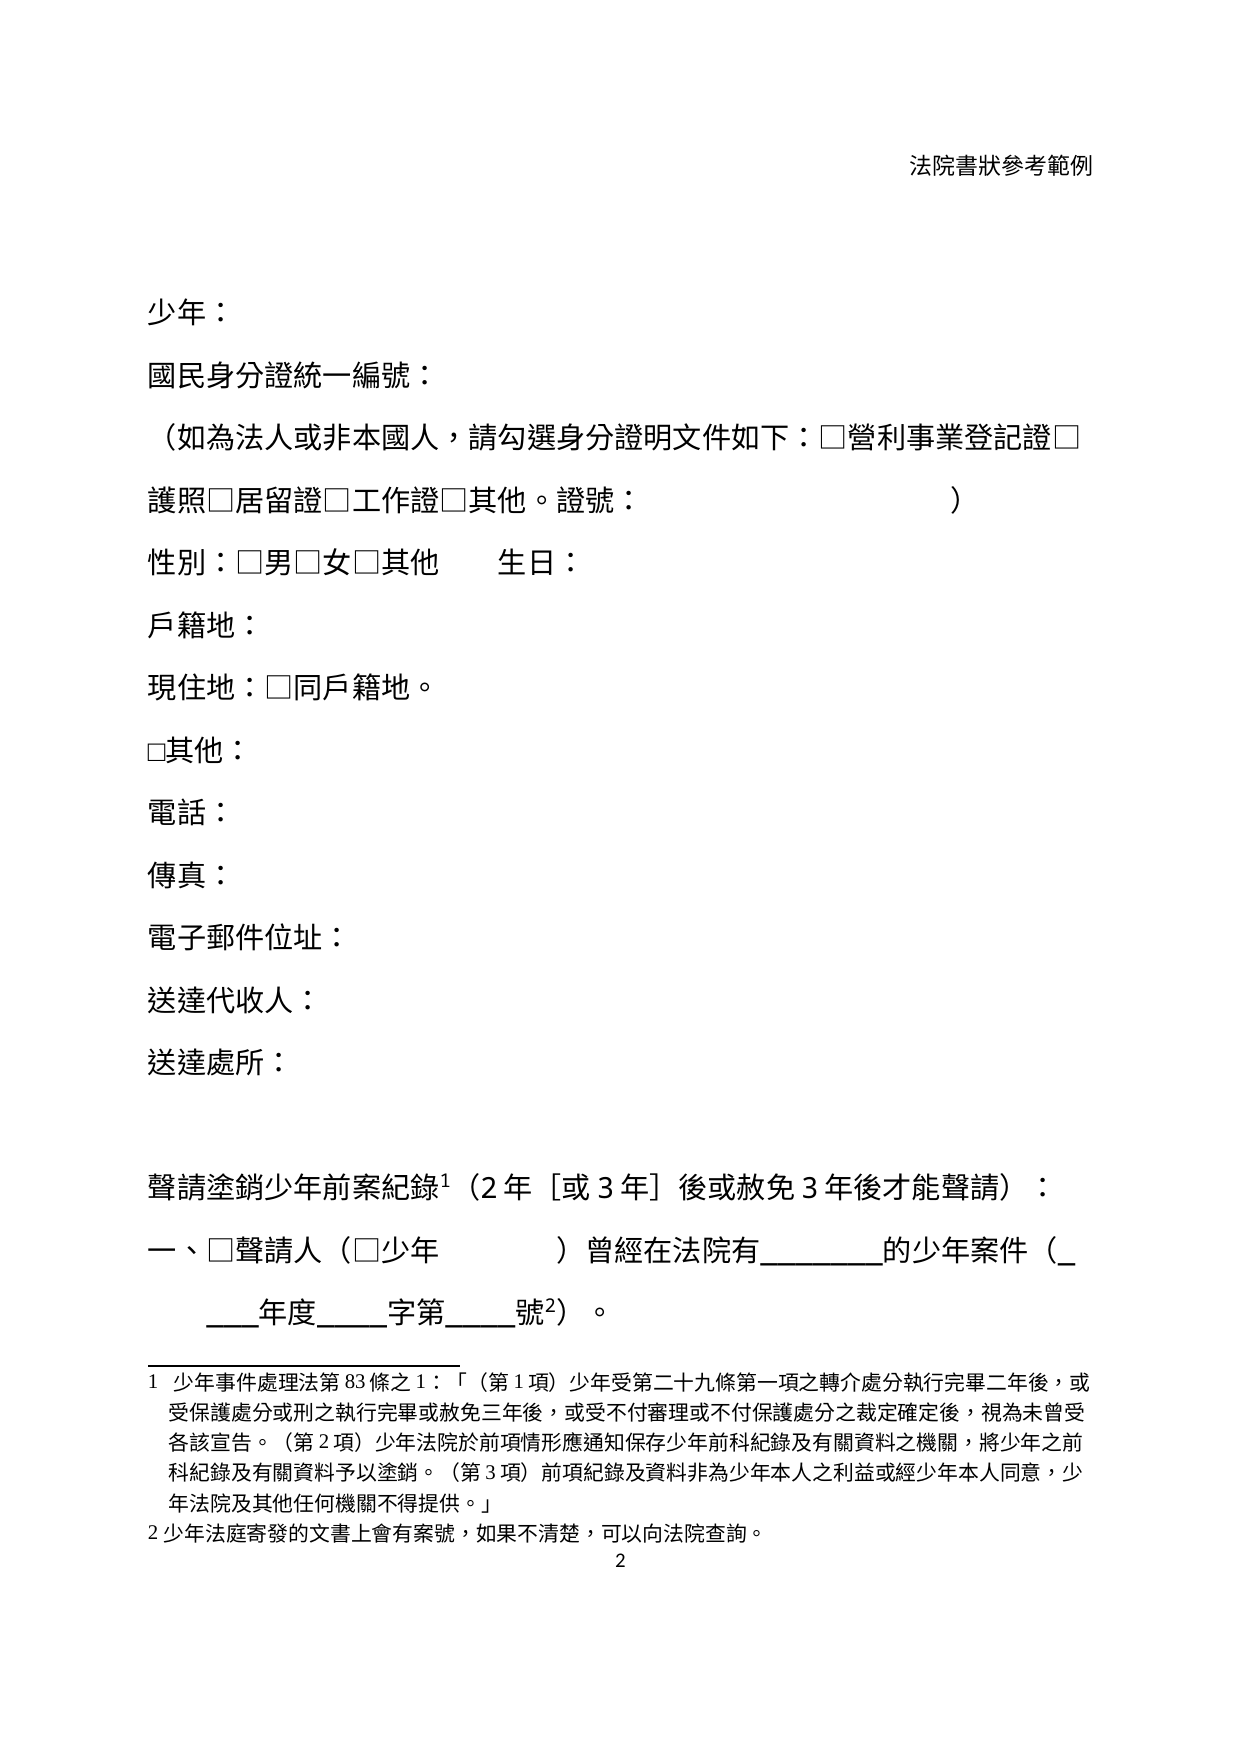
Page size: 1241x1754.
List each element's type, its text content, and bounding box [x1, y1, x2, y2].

text 送達代收人： [148, 957, 1092, 1019]
text 電子郵件位址： [148, 894, 1092, 957]
text 電話： [148, 769, 1092, 832]
text 少年事件處理法第83條之1：「（第1項）少年受第二十九條第一項之轉介處分執行完畢二年後，或受保護處分或刑之執行完畢或赦免三年後，或受不付審理或不付保護處分之裁定確定後，視為未曾受各該宣告。（第2項）少年法院於前項情形應通知保存少年前科紀錄及有關資料之機關，將少年之前科紀錄及有關資料予以塗銷。（第3項）前項紀錄及資料非為少年本人之利益或經少年本人同意，少年法院及其他任何機關不得提供。」 [148, 1366, 1092, 1517]
text 聲請塗銷少年前案紀錄（2年［或3年］後或赦免3年後才能聲請）： [148, 1144, 1092, 1207]
text 送達處所： [148, 1019, 1092, 1082]
text 國民身分證統一編號： [148, 332, 1092, 394]
text 少年： [148, 269, 1092, 332]
text 性別：□男□女□其他 生日： [148, 519, 1092, 582]
text 戶籍地： [148, 582, 1092, 644]
text 現住地：□同戶籍地。 [148, 644, 1092, 707]
text 傳真： [148, 832, 1092, 894]
text 一、□聲請人（□少年 ）曾經在法院有_______的少年案件（____年度____字第____號）。 [148, 1207, 1092, 1332]
text 少年法庭寄發的文書上會有案號，如果不清楚，可以向法院查詢。 [148, 1517, 1092, 1547]
text （如為法人或非本國人，請勾選身分證明文件如下：□營利事業登記證□護照□居留證□工作證□其他。證號： ） [148, 394, 1092, 519]
text □其他： [148, 707, 1092, 769]
